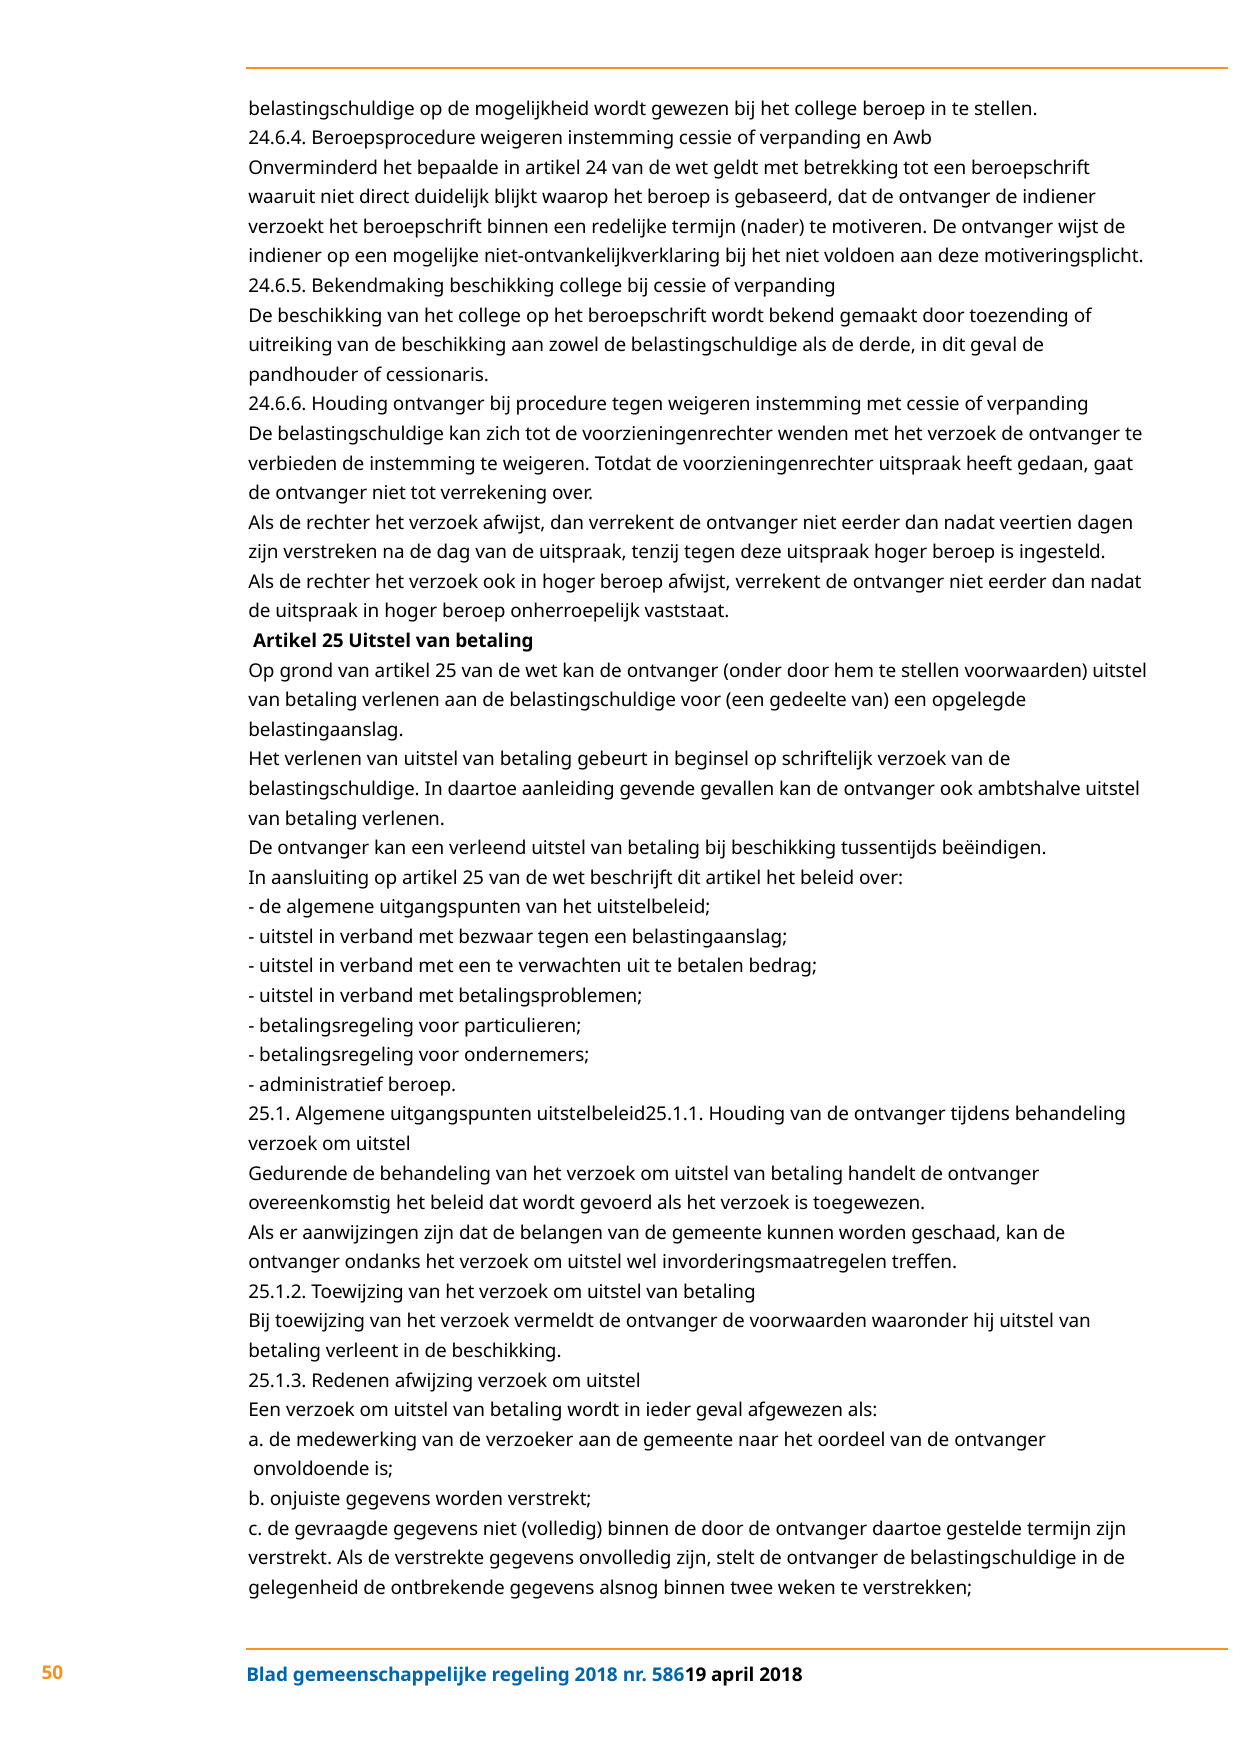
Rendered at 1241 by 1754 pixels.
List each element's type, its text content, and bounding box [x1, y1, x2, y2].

text - uitstel in verband met bezwaar tegen een belastingaanslag; [248, 923, 1152, 949]
text 24.6.5. Bekendmaking beschikking college bij cessie of verpanding [248, 272, 1152, 298]
text - uitstel in verband met een te verwachten uit te betalen bedrag; [248, 953, 1152, 978]
picture [41, 47, 231, 172]
text 25.1. Algemene uitgangspunten uitstelbeleid25.1.1. Houding van de ontvanger tijdens behandeling verzoek om uitstel [248, 1101, 1152, 1156]
text - betalingsregeling voor ondernemers; [248, 1041, 1152, 1067]
text Gedurende de behandeling van het verzoek om uitstel van betaling handelt de ontvanger overeenkomstig het beleid dat wordt gevoerd als het verzoek is toegewezen. [248, 1160, 1152, 1215]
text Als er aanwijzingen zijn dat de belangen van de gemeente kunnen worden geschaad, kan de ontvanger ondanks het verzoek om uitstel wel invorderingsmaatregelen treffen. [248, 1219, 1152, 1274]
text 24.6.6. Houding ontvanger bij procedure tegen weigeren instemming met cessie of verpanding [248, 391, 1152, 416]
text Op grond van artikel 25 van de wet kan de ontvanger (onder door hem te stellen voorwaarden) uitstel van betaling verlenen aan de belastingschuldige voor (een gedeelte van) een opgelegde belastingaanslag. [248, 657, 1152, 742]
text Artikel 25 Uitstel van betaling [248, 627, 1152, 653]
text - de algemene uitgangspunten van het uitstelbeleid; [248, 893, 1152, 919]
text Een verzoek om uitstel van betaling wordt in ieder geval afgewezen als: [248, 1396, 1152, 1422]
text gelegenheid de ontbrekende gegevens alsnog binnen twee weken te verstrekken; [248, 1574, 1152, 1600]
text Als de rechter het verzoek afwijst, dan verrekent de ontvanger niet eerder dan nadat veertien dagen zijn verstreken na de dag van de uitspraak, tenzij tegen deze uitspraak hoger beroep is ingesteld. [248, 509, 1152, 564]
text - uitstel in verband met betalingsproblemen; [248, 982, 1152, 1008]
text In aansluiting op artikel 25 van de wet beschrijft dit artikel het beleid over: [248, 864, 1152, 890]
text a. de medewerking van de verzoeker aan de gemeente naar het oordeel van de ontvanger [248, 1426, 1152, 1452]
text 24.6.4. Beroepsprocedure weigeren instemming cessie of verpanding en Awb [248, 124, 1152, 150]
text De belastingschuldige kan zich tot de voorzieningenrechter wenden met het verzoek de ontvanger te verbieden de instemming te weigeren. Totdat de voorzieningenrechter uitspraak heeft gedaan, gaat de ontvanger niet tot verrekening over. [248, 420, 1152, 505]
text - administratief beroep. [248, 1071, 1152, 1097]
text verstrekt. Als de verstrekte gegevens onvolledig zijn, stelt de ontvanger de belastingschuldige in de [248, 1544, 1152, 1570]
text 25.1.3. Redenen afwijzing verzoek om uitstel [248, 1367, 1152, 1393]
text - betalingsregeling voor particulieren; [248, 1012, 1152, 1038]
text 25.1.2. Toewijzing van het verzoek om uitstel van betaling [248, 1278, 1152, 1304]
text Als de rechter het verzoek ook in hoger beroep afwijst, verrekent de ontvanger niet eerder dan nadat de uitspraak in hoger beroep onherroepelijk vaststaat. [248, 568, 1152, 623]
text De ontvanger kan een verleend uitstel van betaling bij beschikking tussentijds beëindigen. [248, 834, 1152, 860]
text De beschikking van het college op het beroepschrift wordt bekend gemaakt door toezending of uitreiking van de beschikking aan zowel de belastingschuldige als de derde, in dit geval de pandhouder of cessionaris. [248, 302, 1152, 387]
text c. de gevraagde gegevens niet (volledig) binnen de door de ontvanger daartoe gestelde termijn zijn [248, 1515, 1152, 1541]
text Onverminderd het bepaalde in artikel 24 van de wet geldt met betrekking tot een beroepschrift waaruit niet direct duidelijk blijkt waarop het beroep is gebaseerd, dat de ontvanger de indiener verzoekt het beroepschrift binnen een redelijke termijn (nader) te motiveren. De ontvanger wijst de indiener op een mogelijke niet-ontvankelijkverklaring bij het niet voldoen aan deze motiveringsplicht. [248, 154, 1152, 268]
text b. onjuiste gegevens worden verstrekt; [248, 1485, 1152, 1511]
text Het verlenen van uitstel van betaling gebeurt in beginsel op schriftelijk verzoek van de belastingschuldige. In daartoe aanleiding gevende gevallen kan de ontvanger ook ambtshalve uitstel van betaling verlenen. [248, 746, 1152, 831]
text belastingschuldige op de mogelijkheid wordt gewezen bij het college beroep in te stellen. [248, 95, 1152, 121]
text Bij toewijzing van het verzoek vermeldt de ontvanger de voorwaarden waaronder hij uitstel van betaling verleent in de beschikking. [248, 1308, 1152, 1363]
text onvoldoende is; [248, 1456, 1152, 1481]
